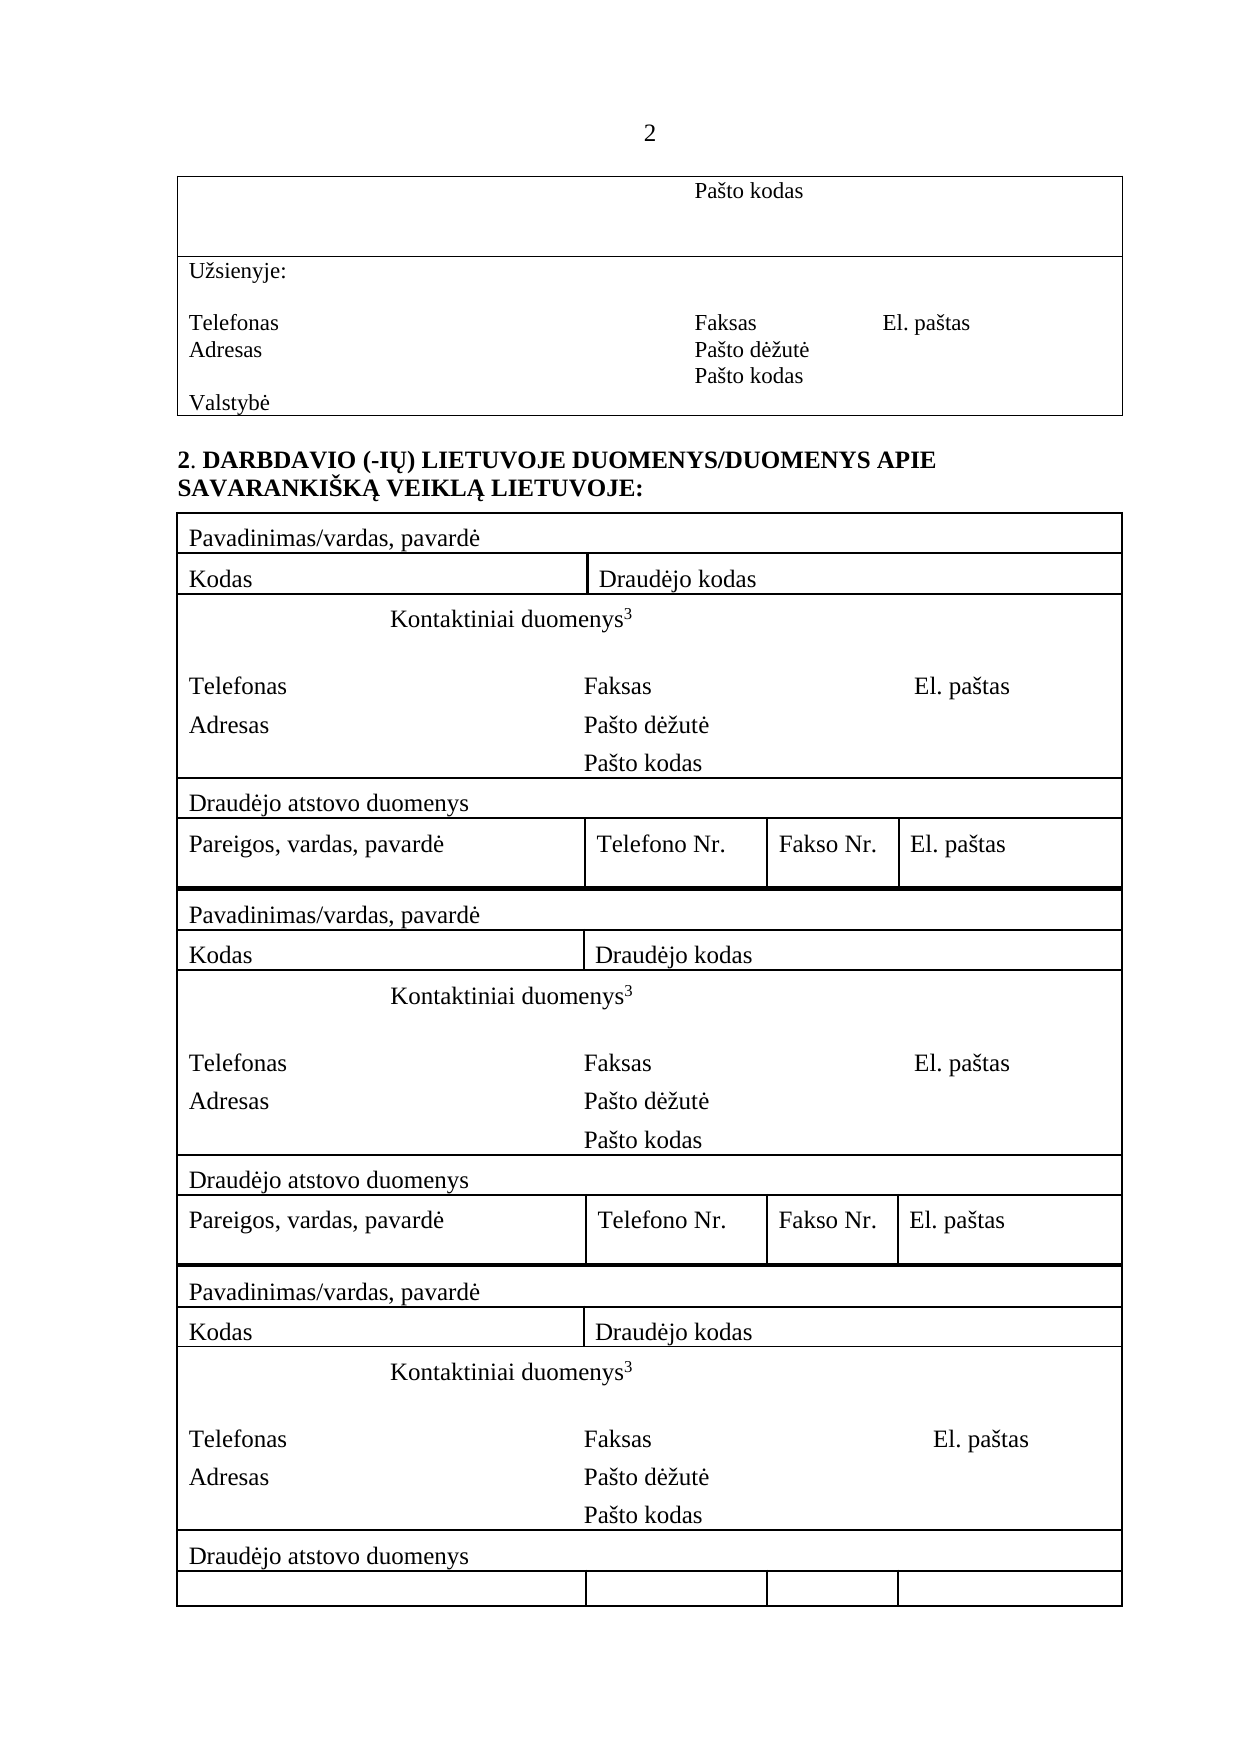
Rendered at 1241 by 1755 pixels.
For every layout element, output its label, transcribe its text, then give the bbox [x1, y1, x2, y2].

table_cell Valstybė [178, 389, 683, 415]
table_cell Telefonas [178, 1039, 379, 1077]
table_cell Pašto kodas [683, 362, 1122, 388]
table_cell Fakso Nr. [768, 819, 898, 886]
table_cell Faksas El. paštas [573, 1414, 1121, 1452]
table_cell Faksas El. paštas [683, 310, 1122, 336]
table_cell [573, 1385, 1121, 1414]
table_cell [379, 662, 572, 700]
table_cell Kodas [178, 931, 583, 969]
table_cell Kodas [178, 554, 586, 593]
table_cell Pašto dėžutė [572, 700, 1121, 738]
table_cell Draudėjo kodas [585, 1308, 1121, 1346]
table_cell [178, 1347, 379, 1385]
table_cell Draudėjo atstovo duomenys [178, 779, 1121, 817]
table_cell Pareigos, vardas, pavardė [178, 819, 584, 886]
table_cell Pašto dėžutė [573, 1453, 1121, 1491]
table_cell [952, 1347, 1121, 1385]
table_cell [379, 1453, 572, 1491]
table_cell Adresas [178, 700, 378, 738]
table_cell Draudėjo atstovo duomenys [178, 1156, 1121, 1194]
table_cell Kontaktiniai duomenys3 [379, 971, 965, 1010]
table_cell Faksas El. paštas [572, 1039, 1121, 1077]
text 2. DARBDAVIO (-IŲ) LIETUVOJE DUOMENYS/DUOMENYS APIE SAVARANKIŠKĄ VEIKLĄ LIETUVOJE: [177, 445, 1122, 502]
table_cell El. paštas [900, 819, 1121, 886]
table_cell Faksas El. paštas [572, 662, 1121, 700]
table_cell [683, 389, 1122, 415]
table_header Pavadinimas/vardas, pavardė [178, 891, 1121, 929]
table_cell [178, 595, 378, 633]
table_cell Kontaktiniai duomenys3 [379, 595, 916, 633]
table_cell Adresas [178, 1077, 379, 1115]
table_cell Pašto kodas [683, 177, 1122, 256]
table_cell [499, 1491, 572, 1529]
table_cell Pašto dėžutė [572, 1077, 1121, 1115]
table_cell [178, 633, 378, 662]
table_cell El. paštas [899, 1196, 1121, 1263]
table_cell Adresas [178, 336, 683, 388]
table_cell Telefonas [178, 1414, 379, 1452]
table_cell Draudėjo kodas [589, 554, 1121, 593]
table_cell [498, 1115, 572, 1153]
table_cell Draudėjo atstovo duomenys [178, 1531, 1121, 1569]
table_cell Kodas [178, 1308, 583, 1346]
table_cell [379, 1077, 572, 1115]
table_cell [178, 177, 683, 256]
table_cell [178, 971, 379, 1010]
table_cell [379, 633, 572, 662]
table_cell [178, 739, 498, 777]
table_header Pavadinimas/vardas, pavardė [178, 1267, 1121, 1306]
table_cell Pašto kodas [572, 1115, 1121, 1153]
table_cell [683, 257, 1122, 309]
table_cell [342, 257, 683, 309]
table_cell [178, 1491, 498, 1529]
table_cell [916, 595, 1121, 633]
table_cell [498, 739, 572, 777]
table_cell Užsienyje: [178, 257, 342, 309]
table_cell [965, 971, 1121, 1010]
table_cell Telefonas [178, 662, 378, 700]
table_cell Pašto dėžutė [683, 336, 1122, 362]
table_cell [178, 1385, 379, 1414]
table_cell [379, 1414, 572, 1452]
table_cell Telefono Nr. [587, 1196, 766, 1263]
table_cell Draudėjo kodas [585, 931, 1121, 969]
table_cell [587, 1572, 766, 1604]
table_cell [572, 633, 1121, 662]
table_cell Pašto kodas [572, 739, 1121, 777]
table_header Pavadinimas/vardas, pavardė [178, 514, 1121, 552]
table_cell Kontaktiniai duomenys3 [379, 1347, 952, 1385]
table_cell [899, 1572, 1121, 1604]
table_cell [178, 1115, 498, 1153]
table_cell [379, 1039, 572, 1077]
table_cell [178, 1010, 379, 1038]
table_cell Telefono Nr. [586, 819, 766, 886]
table_cell [379, 1385, 572, 1414]
table_cell [768, 1572, 897, 1604]
table_cell Pašto kodas [573, 1491, 1121, 1529]
table_cell [572, 1010, 1121, 1038]
table_cell [379, 700, 572, 738]
table_cell [178, 1572, 585, 1604]
table_cell Fakso Nr. [768, 1196, 897, 1263]
table_cell Pareigos, vardas, pavardė [178, 1196, 585, 1263]
table_cell Telefonas [178, 310, 683, 336]
table_cell Adresas [178, 1453, 379, 1491]
table_cell [379, 1010, 572, 1038]
